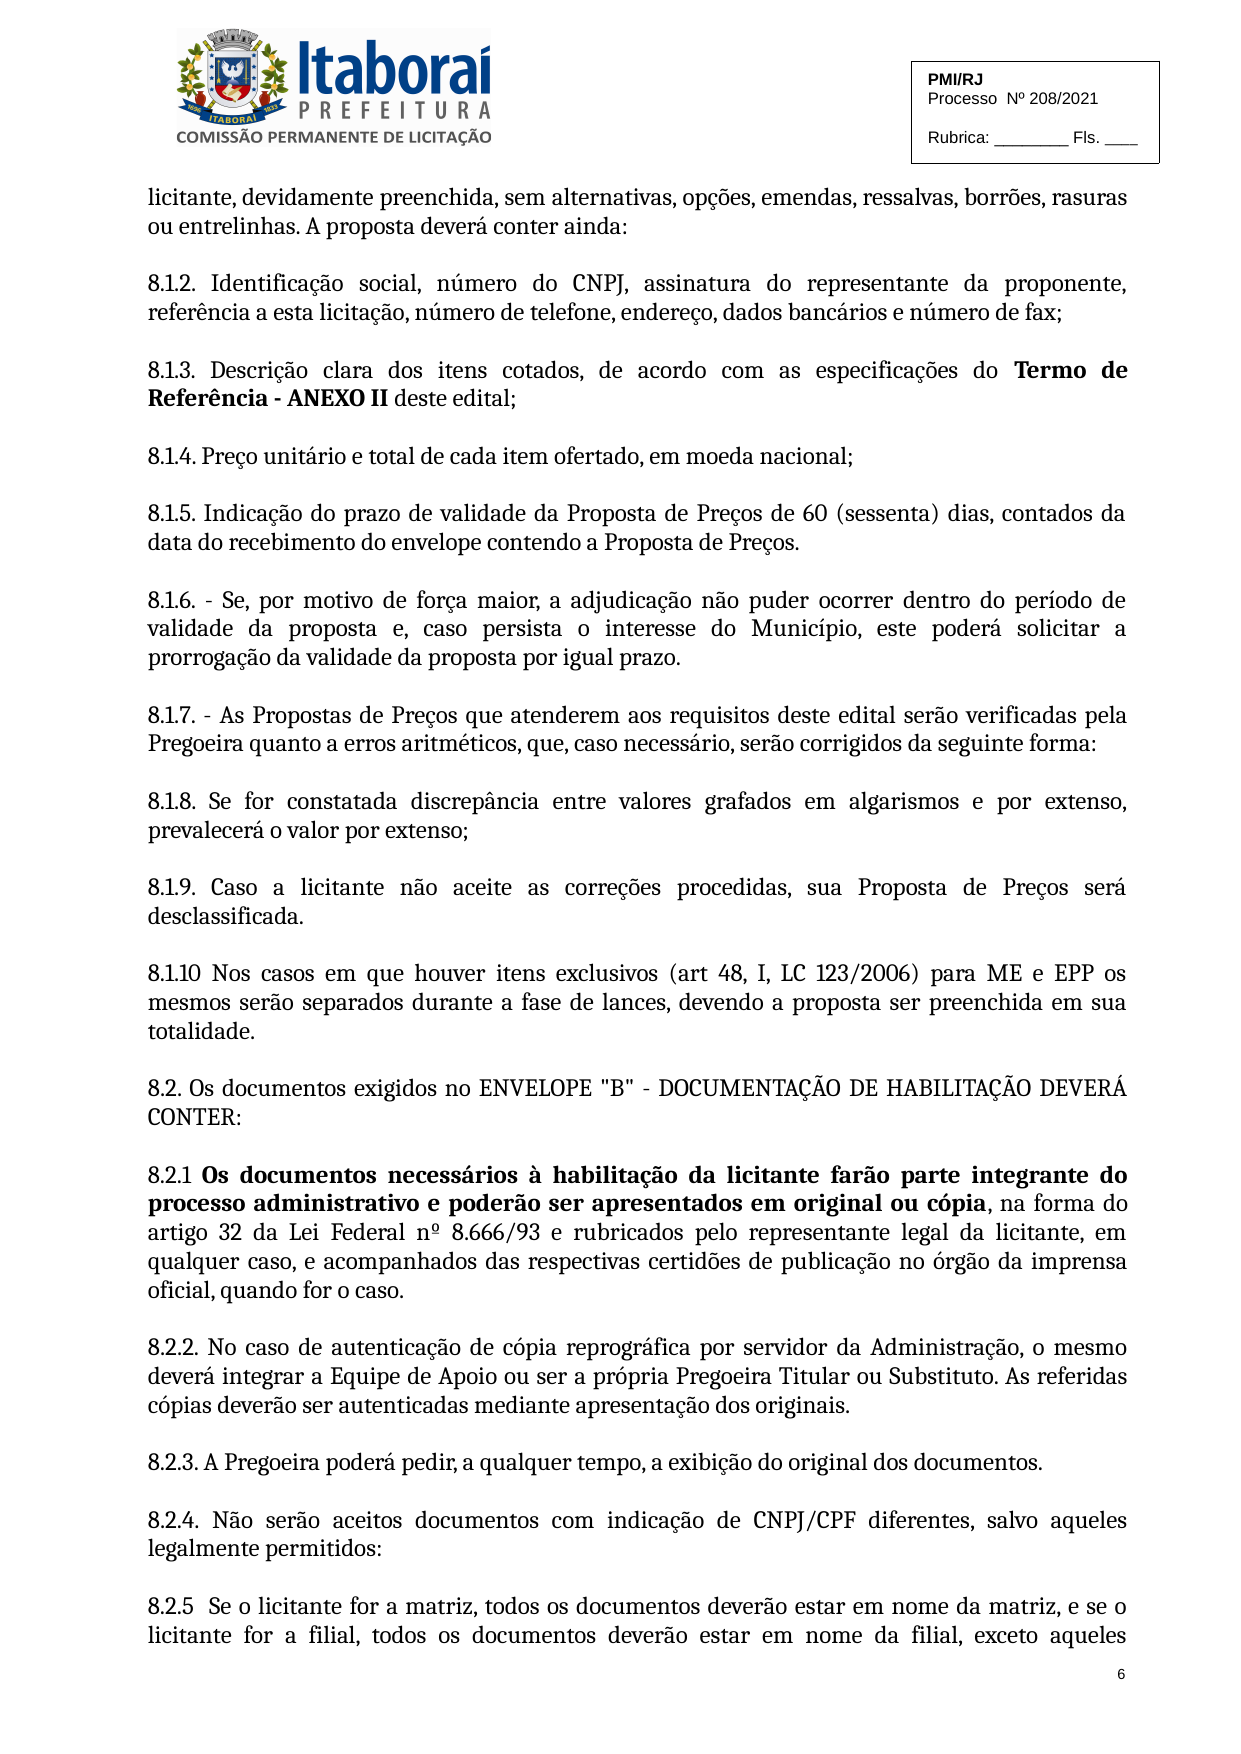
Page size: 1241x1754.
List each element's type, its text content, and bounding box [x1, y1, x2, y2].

text 8.1.2. Identificação social, número do CNPJ, assinatura do representante da proponente, referência a esta licitação, número de telefone, endereço, dados bancários e número de fax; [148, 269, 1128, 327]
text 8.1.5. Indicação do prazo de validade da Proposta de Preços de 60 (sessenta) dias, contados da data do recebimento do envelope contendo a Proposta de Preços. [148, 499, 1128, 557]
text 8.1.6. - Se, por motivo de força maior, a adjudicação não puder ocorrer dentro do período de validade da proposta e, caso persista o interesse do Município, este poderá solicitar a prorrogação da validade da proposta por igual prazo. [148, 586, 1128, 672]
text 8.1.7. - As Propostas de Preços que atenderem aos requisitos deste edital serão verificadas pela Pregoeira quanto a erros aritméticos, que, caso necessário, serão corrigidos da seguinte forma: [148, 701, 1128, 758]
text 8.2.2. No caso de autenticação de cópia reprográfica por servidor da Administração, o mesmo deverá integrar a Equipe de Apoio ou ser a própria Pregoeira Titular ou Substituto. As referidas cópias deverão ser autenticadas mediante apresentação dos originais. [148, 1333, 1128, 1419]
text 8.1.4. Preço unitário e total de cada item ofertado, em moeda nacional; [148, 442, 1128, 471]
text 8.2.3. A Pregoeira poderá pedir, a qualquer tempo, a exibição do original dos documentos. [148, 1448, 1128, 1477]
picture [176, 28, 492, 147]
text licitante, devidamente preenchida, sem alternativas, opções, emendas, ressalvas, borrões, rasuras ou entrelinhas. A proposta deverá conter ainda: [148, 183, 1128, 241]
text 8.1.9. Caso a licitante não aceite as correções procedidas, sua Proposta de Preços será desclassificada. [148, 873, 1128, 931]
text 8.1.10 Nos casos em que houver itens exclusivos (art 48, I, LC 123/2006) para ME e EPP os mesmos serão separados durante a fase de lances, devendo a proposta ser preenchida em sua totalidade. [148, 959, 1128, 1046]
text 8.2. Os documentos exigidos no ENVELOPE "B" - DOCUMENTAÇÃO DE HABILITAÇÃO DEVERÁ CONTER: [148, 1074, 1128, 1132]
text 8.1.8. Se for constatada discrepância entre valores grafados em algarismos e por extenso, prevalecerá o valor por extenso; [148, 787, 1128, 844]
text 8.1.3. Descrição clara dos itens cotados, de acordo com as especificações do Termo de Referência - ANEXO II deste edital; [148, 356, 1128, 413]
text 8.2.5 Se o licitante for a matriz, todos os documentos deverão estar em nome da matriz, e se o licitante for a filial, todos os documentos deverão estar em nome da filial, exceto aqueles [148, 1592, 1128, 1649]
text 8.2.4. Não serão aceitos documentos com indicação de CNPJ/CPF diferentes, salvo aqueles legalmente permitidos: [148, 1506, 1128, 1563]
text 8.2.1 Os documentos necessários à habilitação da licitante farão parte integrante do processo administrativo e poderão ser apresentados em original ou cópia, na forma do artigo 32 da Lei Federal nº 8.666/93 e rubricados pelo representante legal da licitante, em qualquer caso, e acompanhados das respectivas certidões de publicação no órgão da imprensa oficial, quando for o caso. [148, 1161, 1128, 1304]
